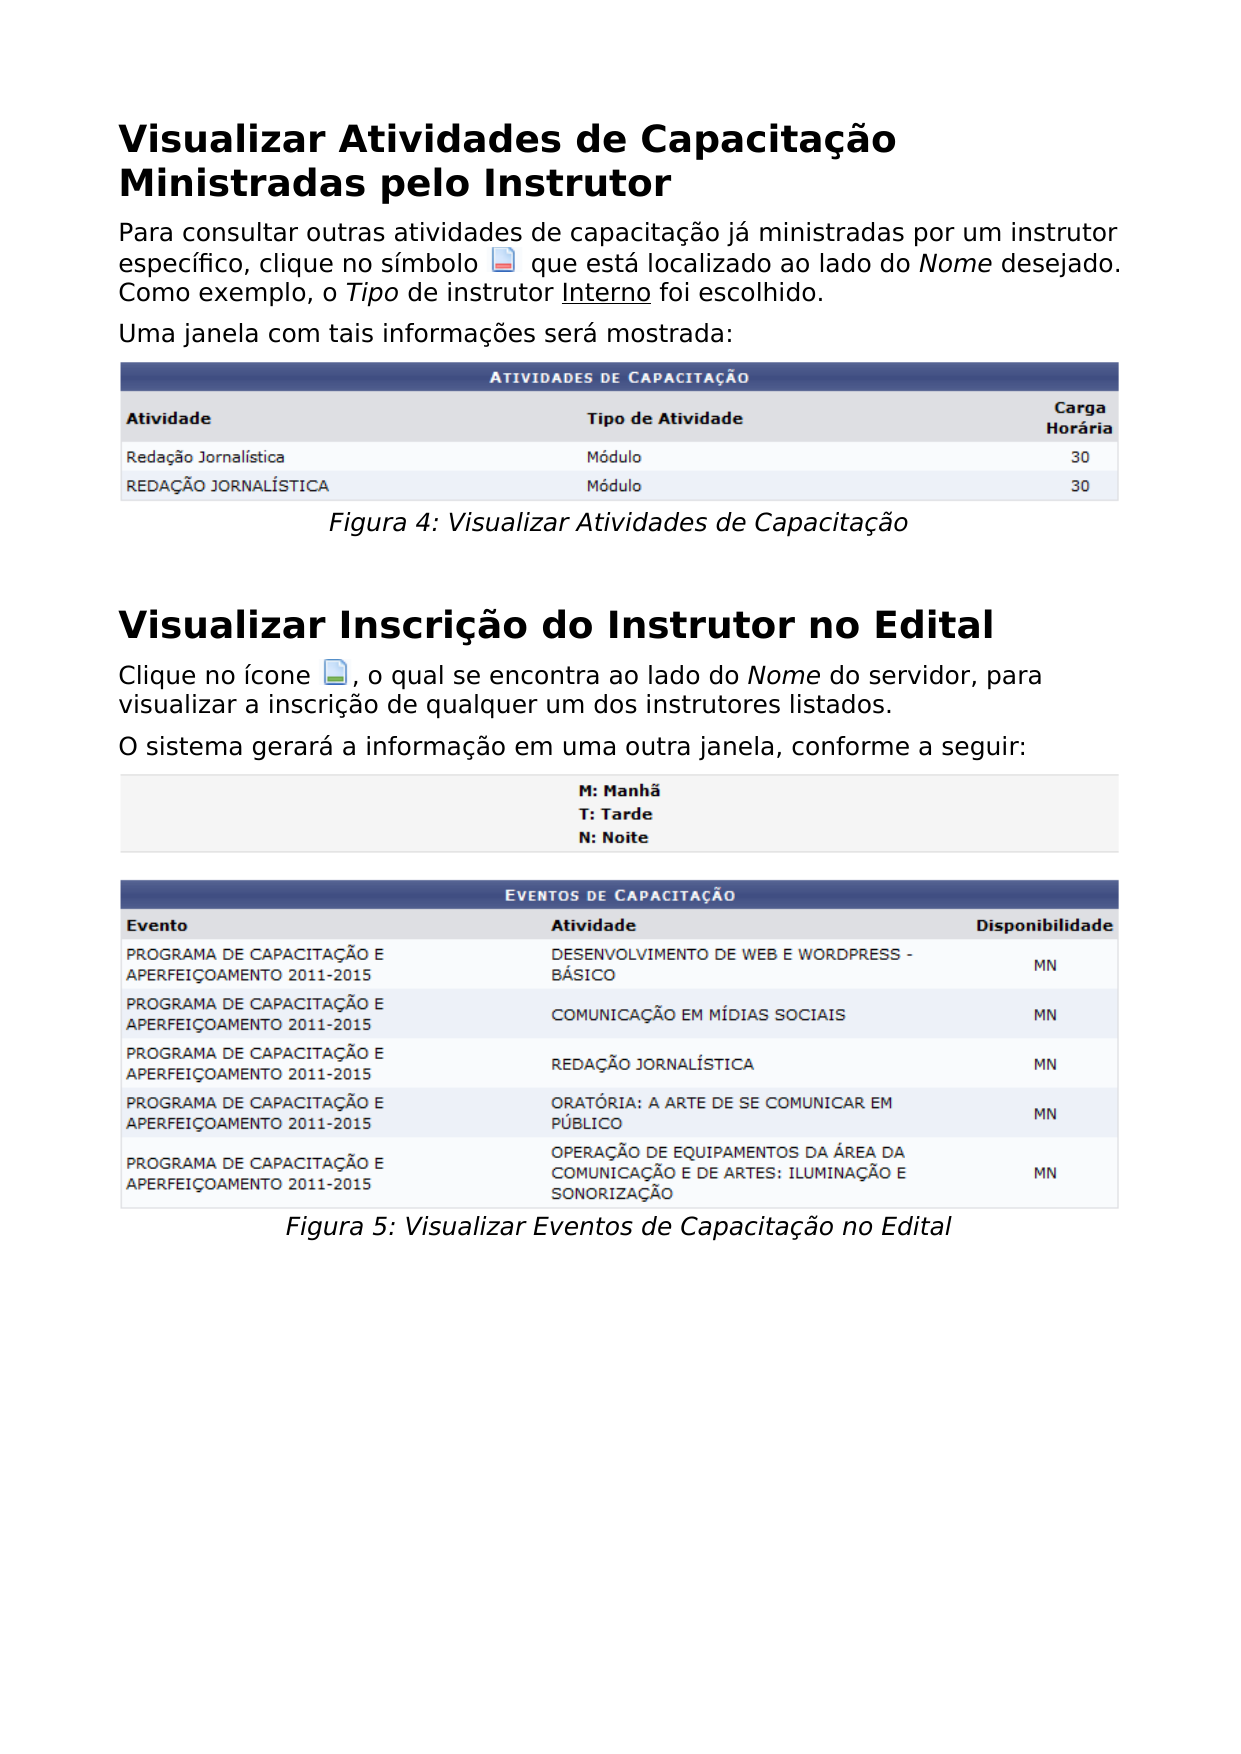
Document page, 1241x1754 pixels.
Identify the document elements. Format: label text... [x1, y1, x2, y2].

picture [118, 361, 1123, 508]
picture [118, 774, 1123, 1213]
text Para consultar outras atividades de capacitação já ministradas por um instrutor específico, clique no símbolo que está localizado ao lado do Nome desejado. Como exemplo, o Tipo de instrutor Interno foi escolhido. [118, 218, 1122, 307]
text Figura 4: Visualizar Atividades de Capacitação [118, 508, 1122, 537]
text O sistema gerará a informação em uma outra janela, conforme a seguir: [118, 732, 1122, 762]
subtitle Visualizar Inscrição do Instrutor no Edital [118, 604, 1122, 647]
text Figura 5: Visualizar Eventos de Capacitação no Edital [118, 1213, 1122, 1241]
text Uma janela com tais informações será mostrada: [118, 320, 1122, 349]
text Clique no ícone , o qual se encontra ao lado do Nome do servidor, para visualizar a inscrição de qualquer um dos instrutores listados. [118, 660, 1122, 720]
picture [318, 659, 352, 685]
subtitle Visualizar Atividades de Capacitação Ministradas pelo Instrutor [118, 118, 1122, 205]
picture [486, 247, 523, 272]
